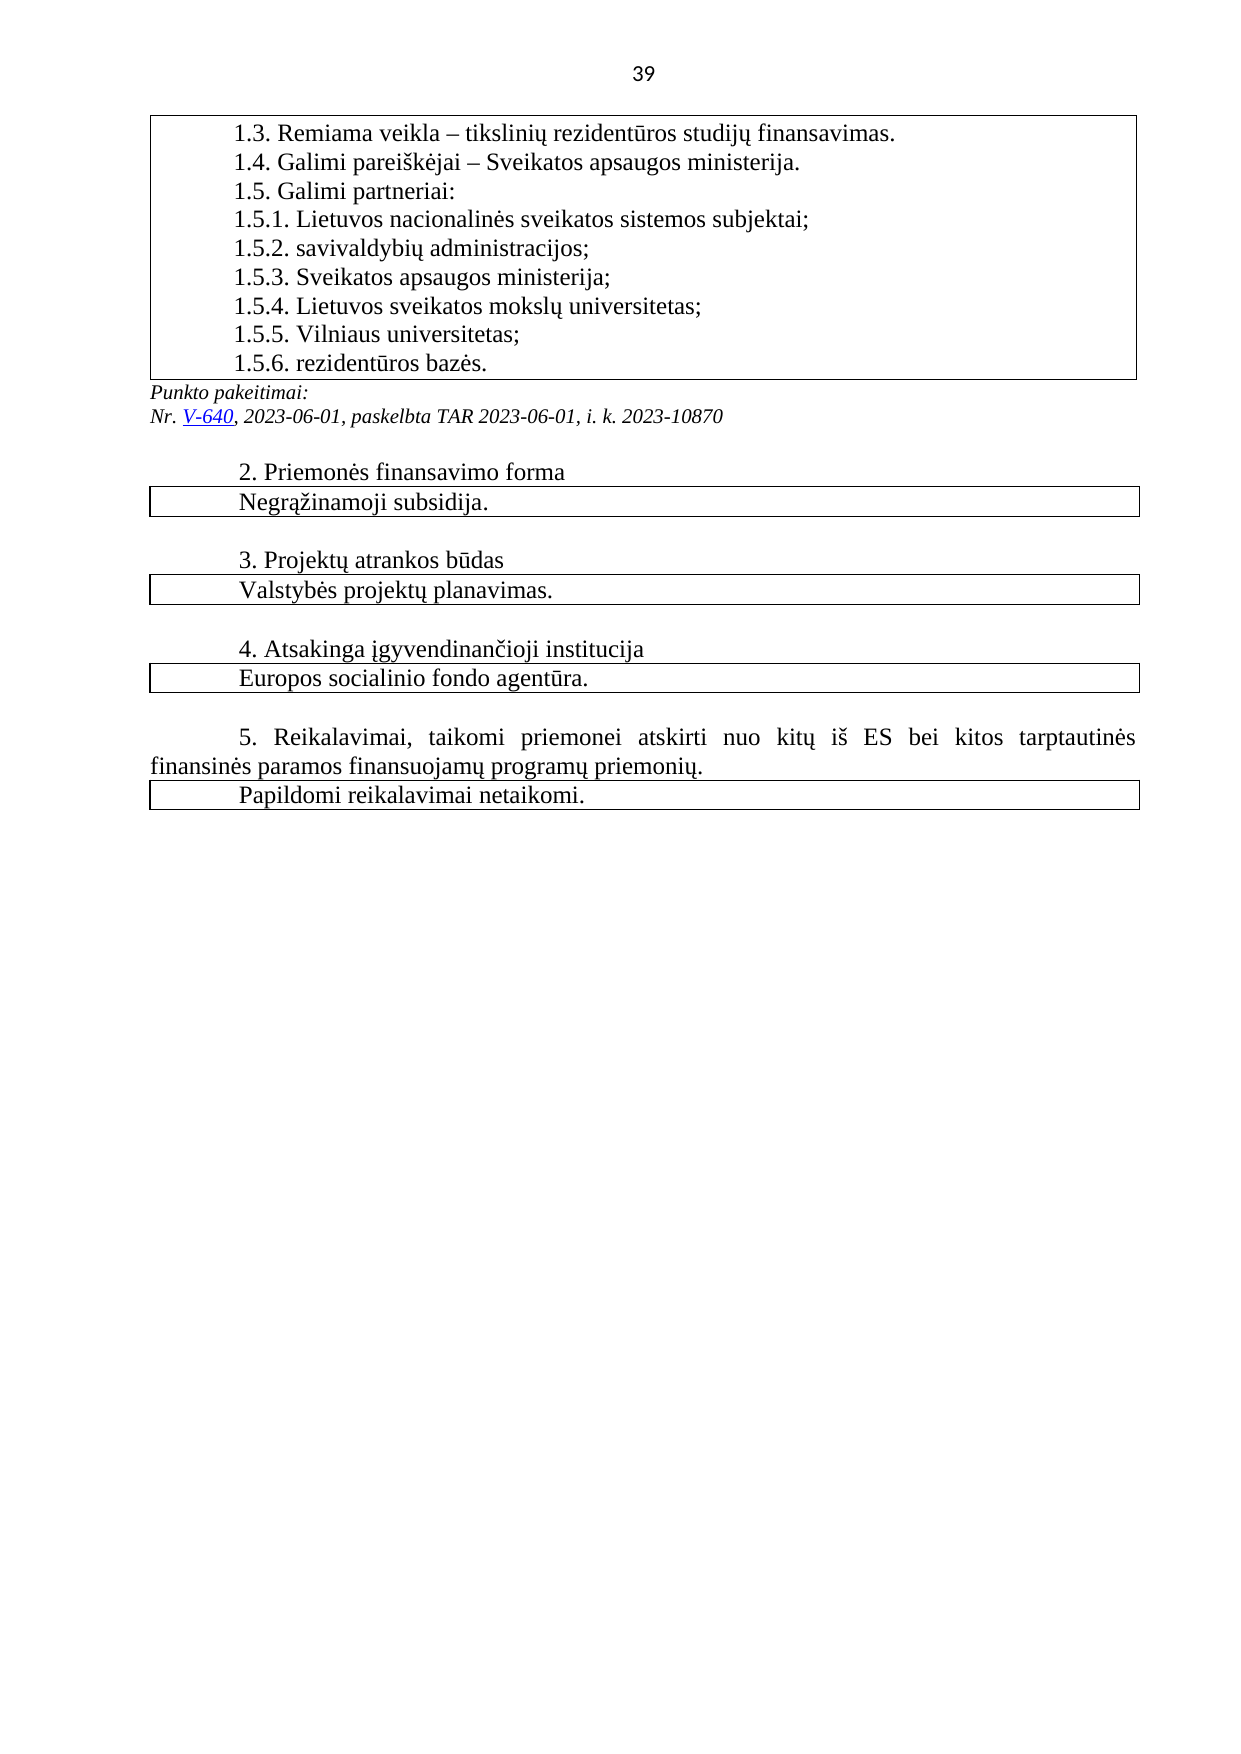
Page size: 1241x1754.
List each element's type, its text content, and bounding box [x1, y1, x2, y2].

text 1.5.6. rezidentūros bazės. [151, 345, 1136, 379]
text 1.3. Remiama veikla – tikslinių rezidentūros studijų finansavimas. [151, 116, 1136, 144]
table_header Negrąžinamoji subsidija. [151, 487, 1139, 516]
text 1.5.5. Vilniaus universitetas; [151, 316, 1136, 345]
text 1.4. Galimi pareiškėjai – Sveikatos apsaugos ministerija. [151, 144, 1136, 173]
text 4. Atsakinga įgyvendinančioji institucija [150, 634, 1137, 662]
table_header Europos socialinio fondo agentūra. [151, 664, 1139, 692]
text Nr. V-640, 2023-06-01, paskelbta TAR 2023-06-01, i. k. 2023-10870 [150, 404, 1137, 428]
text 1.5. Galimi partneriai: [151, 173, 1136, 201]
text 2. Priemonės finansavimo forma [150, 457, 1137, 486]
text 1.5.4. Lietuvos sveikatos mokslų universitetas; [151, 288, 1136, 316]
text 1.5.3. Sveikatos apsaugos ministerija; [151, 259, 1136, 288]
text 1.5.2. savivaldybių administracijos; [151, 230, 1136, 259]
text Punkto pakeitimai: [150, 380, 1137, 404]
text 1.5.1. Lietuvos nacionalinės sveikatos sistemos subjektai; [151, 201, 1136, 230]
table_header Papildomi reikalavimai netaikomi. [151, 781, 1139, 809]
text 5. Reikalavimai, taikomi priemonei atskirti nuo kitų iš ES bei kitos tarptautinės finansinės paramos finansuojamų programų priemonių. [150, 722, 1137, 779]
table_header Valstybės projektų planavimas. [151, 575, 1139, 604]
text 3. Projektų atrankos būdas [150, 545, 1137, 574]
